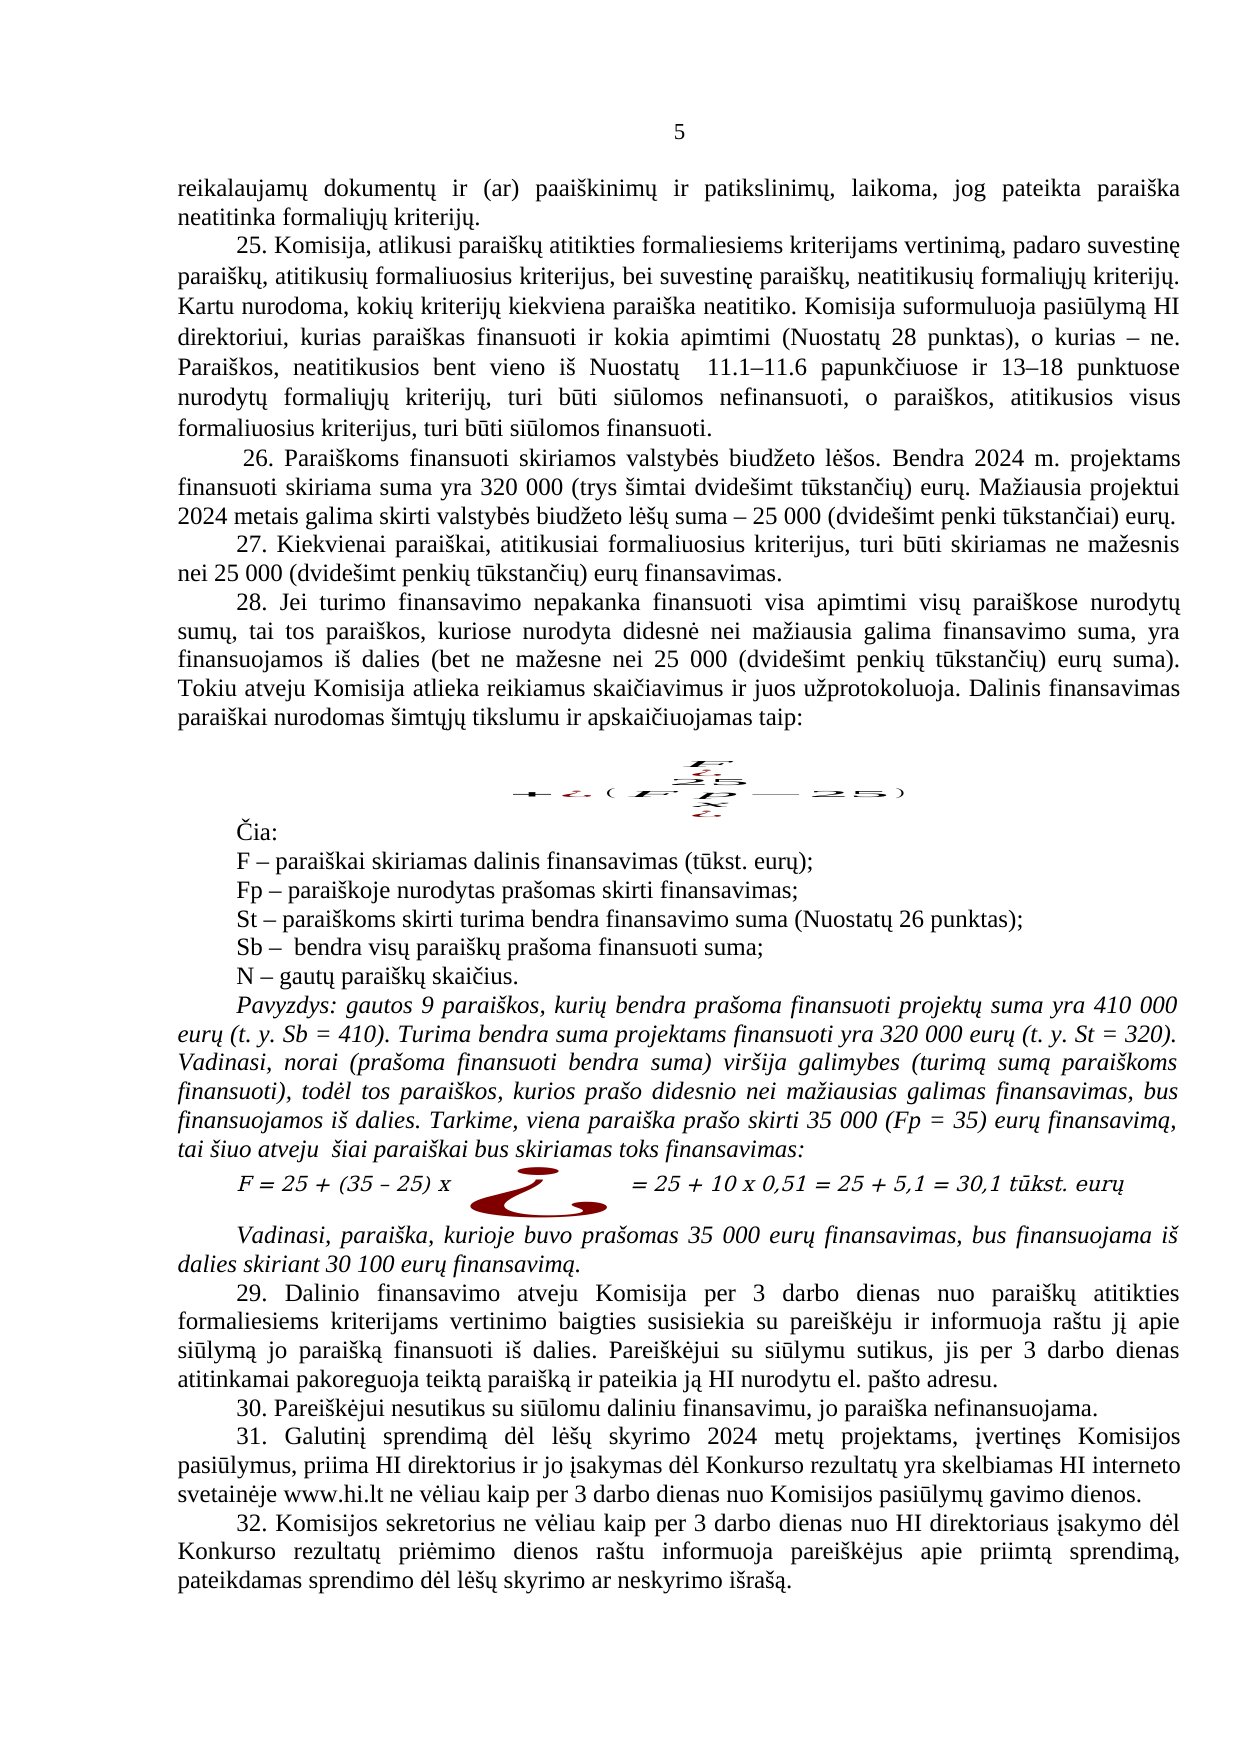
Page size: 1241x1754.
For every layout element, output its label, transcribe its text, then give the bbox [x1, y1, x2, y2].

text 32. Komisijos sekretorius ne vėliau kaip per 3 darbo dienas nuo HI direktoriaus įsakymo dėl Konkurso rezultatų priėmimo dienos raštu informuoja pareiškėjus apie priimtą sprendimą, pateikdamas sprendimo dėl lėšų skyrimo ar neskyrimo išrašą. [177, 1508, 1181, 1594]
text 27. Kiekvienai paraiškai, atitikusiai formaliuosius kriterijus, turi būti skiriamas ne mažesnis nei 25 000 (dvidešimt penkių tūkstančių) eurų finansavimas. [177, 529, 1181, 587]
text 26. Paraiškoms finansuoti skiriamos valstybės biudžeto lėšos. Bendra 2024 m. projektams finansuoti skiriama suma yra 320 000 (trys šimtai dvidešimt tūkstančių) eurų. Mažiausia projektui 2024 metais galima skirti valstybės biudžeto lėšų suma – 25 000 (dvidešimt penki tūkstančiai) eurų. [177, 443, 1181, 529]
text 28. Jei turimo finansavimo nepakanka finansuoti visa apimtimi visų paraiškose nurodytų sumų, tai tos paraiškos, kuriose nurodyta didesnė nei mažiausia galima finansavimo suma, yra finansuojamos iš dalies (bet ne mažesne nei 25 000 (dvidešimt penkių tūkstančių) eurų suma). Tokiu atveju Komisija atlieka reikiamus skaičiavimus ir juos užprotokoluoja. Dalinis finansavimas paraiškai nurodomas šimtųjų tikslumu ir apskaičiuojamas taip: [177, 587, 1181, 731]
text N – gautų paraiškų skaičius. [177, 961, 1181, 990]
text 31. Galutinį sprendimą dėl lėšų skyrimo 2024 metų projektams, įvertinęs Komisijos pasiūlymus, priima HI direktorius ir jo įsakymas dėl Konkurso rezultatų yra skelbiamas HI interneto svetainėje www.hi.lt ne vėliau kaip per 3 darbo dienas nuo Komisijos pasiūlymų gavimo dienos. [177, 1421, 1181, 1508]
text Sb – bendra visų paraiškų prašoma finansuoti suma; [177, 932, 1181, 961]
text Vadinasi, paraiška, kurioje buvo prašomas 35 000 eurų finansavimas, bus finansuojama iš dalies skiriant 30 100 eurų finansavimą. [177, 1220, 1181, 1278]
text 25. Komisija, atlikusi paraiškų atitikties formaliesiems kriterijams vertinimą, padaro suvestinę paraiškų, atitikusių formaliuosius kriterijus, bei suvestinę paraiškų, neatitikusių formaliųjų kriterijų. Kartu nurodoma, kokių kriterijų kiekviena paraiška neatitiko. Komisija suformuluoja pasiūlymą HI direktoriui, kurias paraiškas finansuoti ir kokia apimtimi (Nuostatų 28 punktas), o kurias – ne. Paraiškos, neatitikusios bent vieno iš Nuostatų 11.1–11.6 papunkčiuose ir 13–18 punktuose nurodytų formaliųjų kriterijų, turi būti siūlomos nefinansuoti, o paraiškos, atitikusios visus formaliuosius kriterijus, turi būti siūlomos finansuoti. [177, 230, 1181, 442]
text F – paraiškai skiriamas dalinis finansavimas (tūkst. eurų); [177, 846, 1181, 875]
text 29. Dalinio finansavimo atveju Komisija per 3 darbo dienas nuo paraiškų atitikties formaliesiems kriterijams vertinimo baigties susisiekia su pareiškėju ir informuoja raštu jį apie siūlymą jo paraišką finansuoti iš dalies. Pareiškėjui su siūlymu sutikus, jis per 3 darbo dienas atitinkamai pakoreguoja teiktą paraišką ir pateikia ją HI nurodytu el. pašto adresu. [177, 1278, 1181, 1393]
text St – paraiškoms skirti turima bendra finansavimo suma (Nuostatų 26 punktas); [177, 904, 1181, 932]
text Fp – paraiškoje nurodytas prašomas skirti finansavimas; [177, 875, 1181, 904]
text Čia: [177, 817, 1181, 846]
text 30. Pareiškėjui nesutikus su siūlomu daliniu finansavimu, jo paraiška nefinansuojama. [177, 1393, 1181, 1421]
text reikalaujamų dokumentų ir (ar) paaiškinimų ir patikslinimų, laikoma, jog pateikta paraiška neatitinka formaliųjų kriterijų. [177, 173, 1181, 230]
text Pavyzdys: gautos 9 paraiškos, kurių bendra prašoma finansuoti projektų suma yra 410 000 eurų (t. y. Sb = 410). Turima bendra suma projektams finansuoti yra 320 000 eurų (t. y. St = 320). Vadinasi, norai (prašoma finansuoti bendra suma) viršija galimybes (turimą sumą paraiškoms finansuoti), todėl tos paraiškos, kurios prašo didesnio nei mažiausias galimas finansavimas, bus finansuojamos iš dalies. Tarkime, viena paraiška prašo skirti 35 000 (Fp = 35) eurų finansavimą, tai šiuo atveju šiai paraiškai bus skiriamas toks finansavimas: [177, 990, 1181, 1162]
text F = 25 + (35 – 25) x = 25 + 10 x 0,51 = 25 + 5,1 = 30,1 tūkst. eurų [177, 1162, 1181, 1220]
